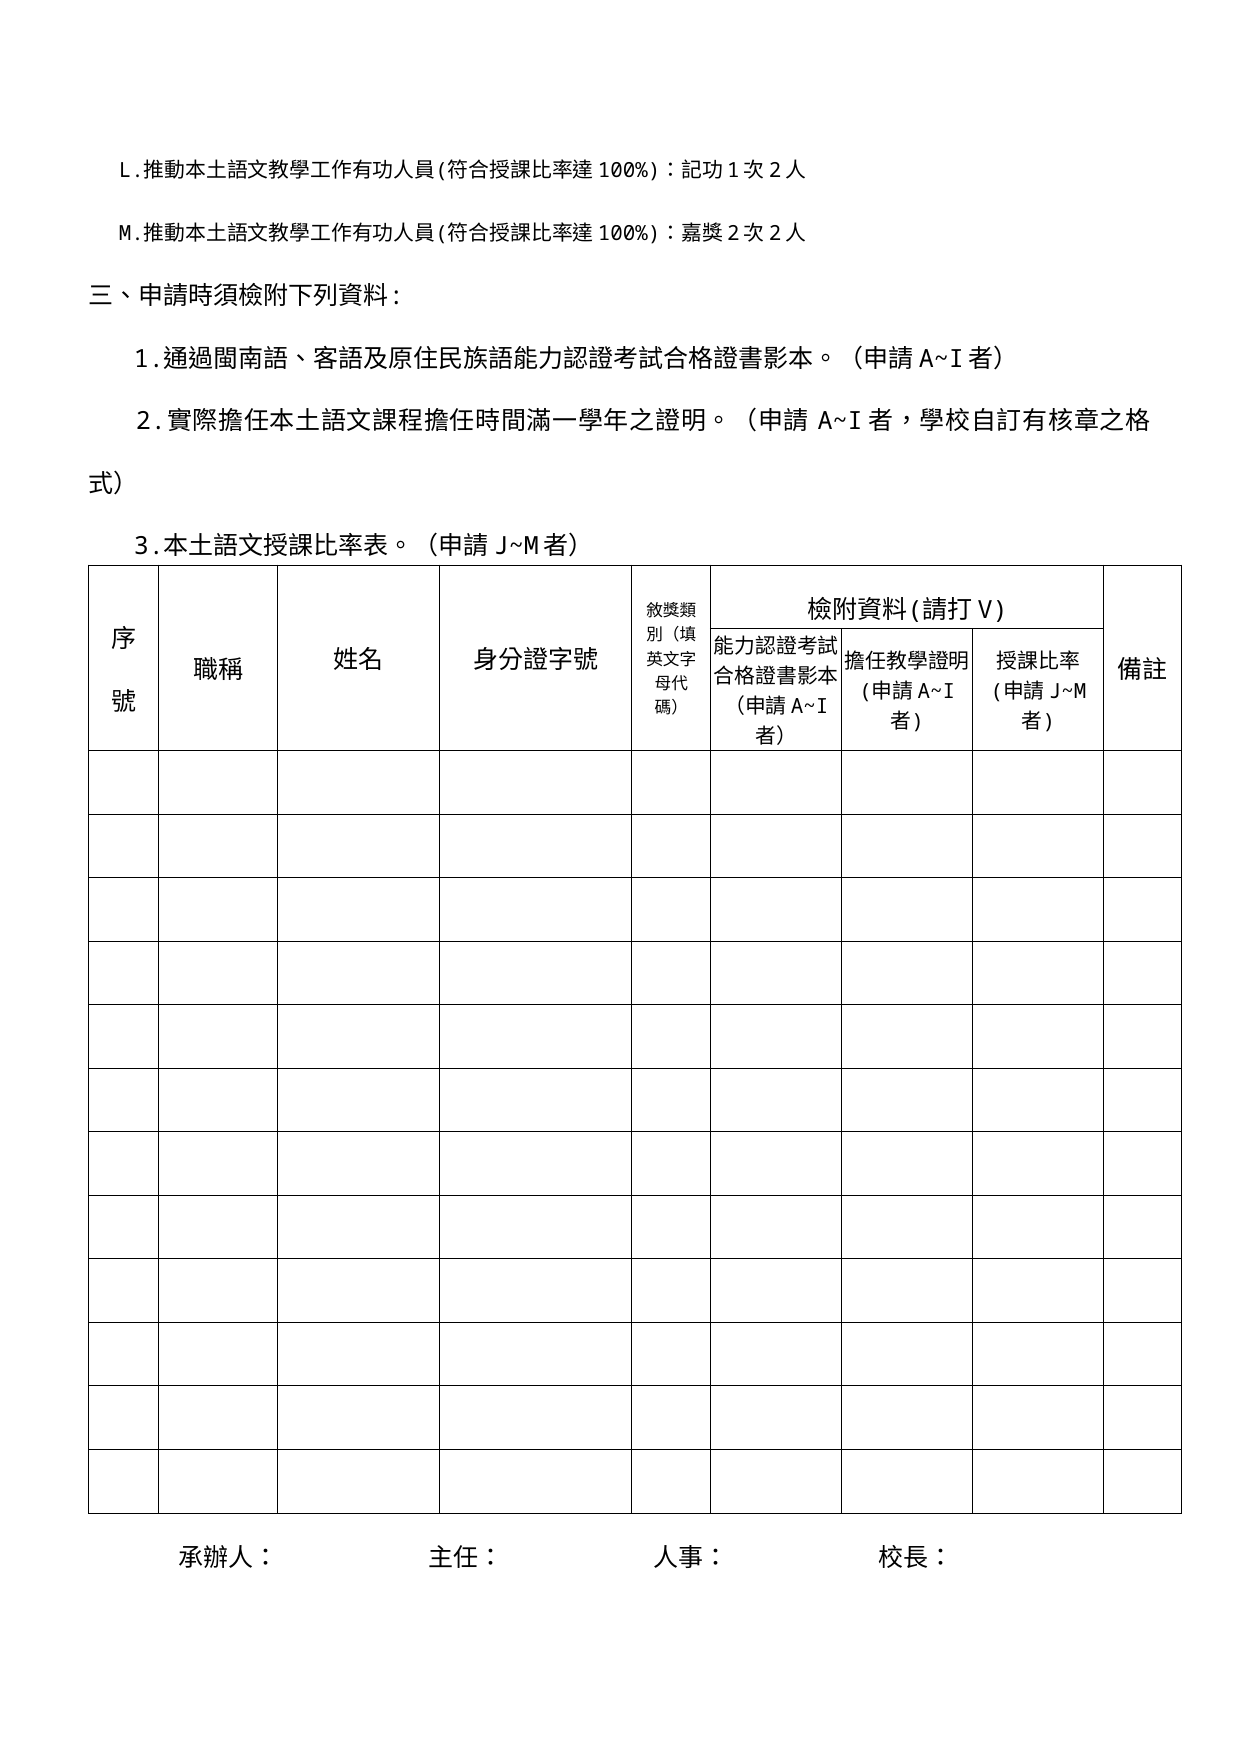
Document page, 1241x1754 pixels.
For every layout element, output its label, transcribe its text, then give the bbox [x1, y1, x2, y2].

table_cell [1104, 1450, 1181, 1512]
table_cell [1104, 1069, 1181, 1131]
table_cell [842, 942, 972, 1004]
table_cell [842, 815, 972, 877]
table_cell [711, 815, 841, 877]
table_cell [973, 1323, 1103, 1385]
table_cell [842, 1132, 972, 1195]
table_cell [711, 1069, 841, 1131]
table_cell [440, 1450, 631, 1512]
table_cell [440, 878, 631, 941]
table_cell [842, 1259, 972, 1322]
table_cell [440, 815, 631, 877]
text 3.本土語文授課比率表。（申請J~M者） [89, 502, 1152, 564]
table_cell [278, 942, 439, 1004]
table_cell [159, 1323, 277, 1385]
table_cell [632, 1196, 710, 1258]
text M.推動本土語文教學工作有功人員(符合授課比率達100%)：嘉獎2次2人 [118, 189, 1152, 252]
table_cell [440, 942, 631, 1004]
table_cell 能力認證考試合格證書影本 （申請A~I者） [711, 629, 841, 750]
table_cell [440, 1005, 631, 1068]
table_cell [711, 1450, 841, 1512]
table_cell [632, 878, 710, 941]
table_cell [89, 1005, 158, 1068]
table_cell [711, 1259, 841, 1322]
table_cell [440, 751, 631, 813]
table_header 檢附資料(請打V) [711, 566, 1103, 628]
table_cell [842, 751, 972, 813]
table_cell [973, 1196, 1103, 1258]
table_cell [89, 1069, 158, 1131]
table_cell [711, 751, 841, 813]
table_cell [973, 1069, 1103, 1131]
table_cell [973, 1132, 1103, 1195]
table_cell [89, 1259, 158, 1322]
table_cell [632, 751, 710, 813]
table_cell [278, 1386, 439, 1449]
table_cell [711, 1196, 841, 1258]
table_cell [440, 1132, 631, 1195]
table_header 敘獎類別（填英文字母代碼） [632, 566, 710, 750]
table_cell [89, 1323, 158, 1385]
table_cell [89, 815, 158, 877]
table_cell [973, 751, 1103, 813]
table_cell [278, 1132, 439, 1195]
text 1.通過閩南語、客語及原住民族語能力認證考試合格證書影本。（申請A~I者） [89, 314, 1152, 377]
table_cell [973, 1259, 1103, 1322]
table_header 職稱 [159, 566, 277, 750]
text 2.實際擔任本土語文課程擔任時間滿一學年之證明。（申請A~I者，學校自訂有核章之格式） [89, 377, 1152, 502]
table_cell [842, 878, 972, 941]
table_cell [711, 1386, 841, 1449]
table_cell [278, 1323, 439, 1385]
text 三、申請時須檢附下列資料: [89, 252, 1152, 314]
table_cell [973, 878, 1103, 941]
table_cell [159, 1259, 277, 1322]
table_cell [711, 1323, 841, 1385]
table_cell [1104, 815, 1181, 877]
table_cell [440, 1069, 631, 1131]
table_cell [440, 1196, 631, 1258]
table_cell [89, 878, 158, 941]
table_cell [711, 942, 841, 1004]
table_cell [159, 1005, 277, 1068]
table_cell [842, 1069, 972, 1131]
table_cell [278, 1005, 439, 1068]
table_cell [1104, 751, 1181, 813]
table_cell [632, 1450, 710, 1512]
table_cell [89, 1196, 158, 1258]
table_cell [278, 751, 439, 813]
table_cell [89, 751, 158, 813]
table_cell [1104, 942, 1181, 1004]
table_cell [278, 1259, 439, 1322]
table_cell [159, 1386, 277, 1449]
table_cell [973, 1450, 1103, 1512]
table_cell [973, 815, 1103, 877]
table_cell [89, 1450, 158, 1512]
table_header 備註 [1104, 566, 1181, 750]
table_cell [711, 1132, 841, 1195]
table_cell [89, 942, 158, 1004]
table_cell [842, 1450, 972, 1512]
table_cell [440, 1323, 631, 1385]
table_cell [1104, 1132, 1181, 1195]
table_cell [973, 942, 1103, 1004]
table_cell [1104, 1196, 1181, 1258]
table_cell [159, 815, 277, 877]
table_cell [632, 815, 710, 877]
table_cell [711, 878, 841, 941]
table_cell [159, 1450, 277, 1512]
table_cell [632, 1323, 710, 1385]
table_cell [159, 878, 277, 941]
text L.推動本土語文教學工作有功人員(符合授課比率達100%)：記功1次2人 [118, 127, 1152, 189]
table_cell [632, 1259, 710, 1322]
table_cell [1104, 1005, 1181, 1068]
table_cell [89, 1386, 158, 1449]
table_cell [278, 1450, 439, 1512]
table_cell [159, 1196, 277, 1258]
table_cell [278, 815, 439, 877]
table_cell [159, 1069, 277, 1131]
table_cell [842, 1386, 972, 1449]
table_cell [973, 1386, 1103, 1449]
table_cell 授課比率 (申請J~M者) [973, 629, 1103, 750]
table_cell [632, 1386, 710, 1449]
table_cell [278, 878, 439, 941]
table_cell [973, 1005, 1103, 1068]
table_cell [278, 1069, 439, 1131]
table_cell [159, 1132, 277, 1195]
table_cell [842, 1005, 972, 1068]
table_cell [1104, 1386, 1181, 1449]
table_cell [842, 1323, 972, 1385]
table_header 身分證字號 [440, 566, 631, 750]
table_cell [1104, 878, 1181, 941]
table_cell [278, 1196, 439, 1258]
table_cell [711, 1005, 841, 1068]
table_cell [632, 1132, 710, 1195]
table_cell [1104, 1259, 1181, 1322]
table_cell [632, 1069, 710, 1131]
table_cell [1104, 1323, 1181, 1385]
table_cell [159, 751, 277, 813]
table_cell [842, 1196, 972, 1258]
table_cell 擔任教學證明(申請A~I者) [842, 629, 972, 750]
table_header 姓名 [278, 566, 439, 750]
table_cell [632, 942, 710, 1004]
table_header 序號 [89, 566, 158, 750]
text 承辦人： 主任： 人事： 校長： [89, 1514, 1152, 1576]
table_cell [89, 1132, 158, 1195]
table_cell [632, 1005, 710, 1068]
table_cell [440, 1259, 631, 1322]
table_cell [159, 942, 277, 1004]
table_cell [440, 1386, 631, 1449]
